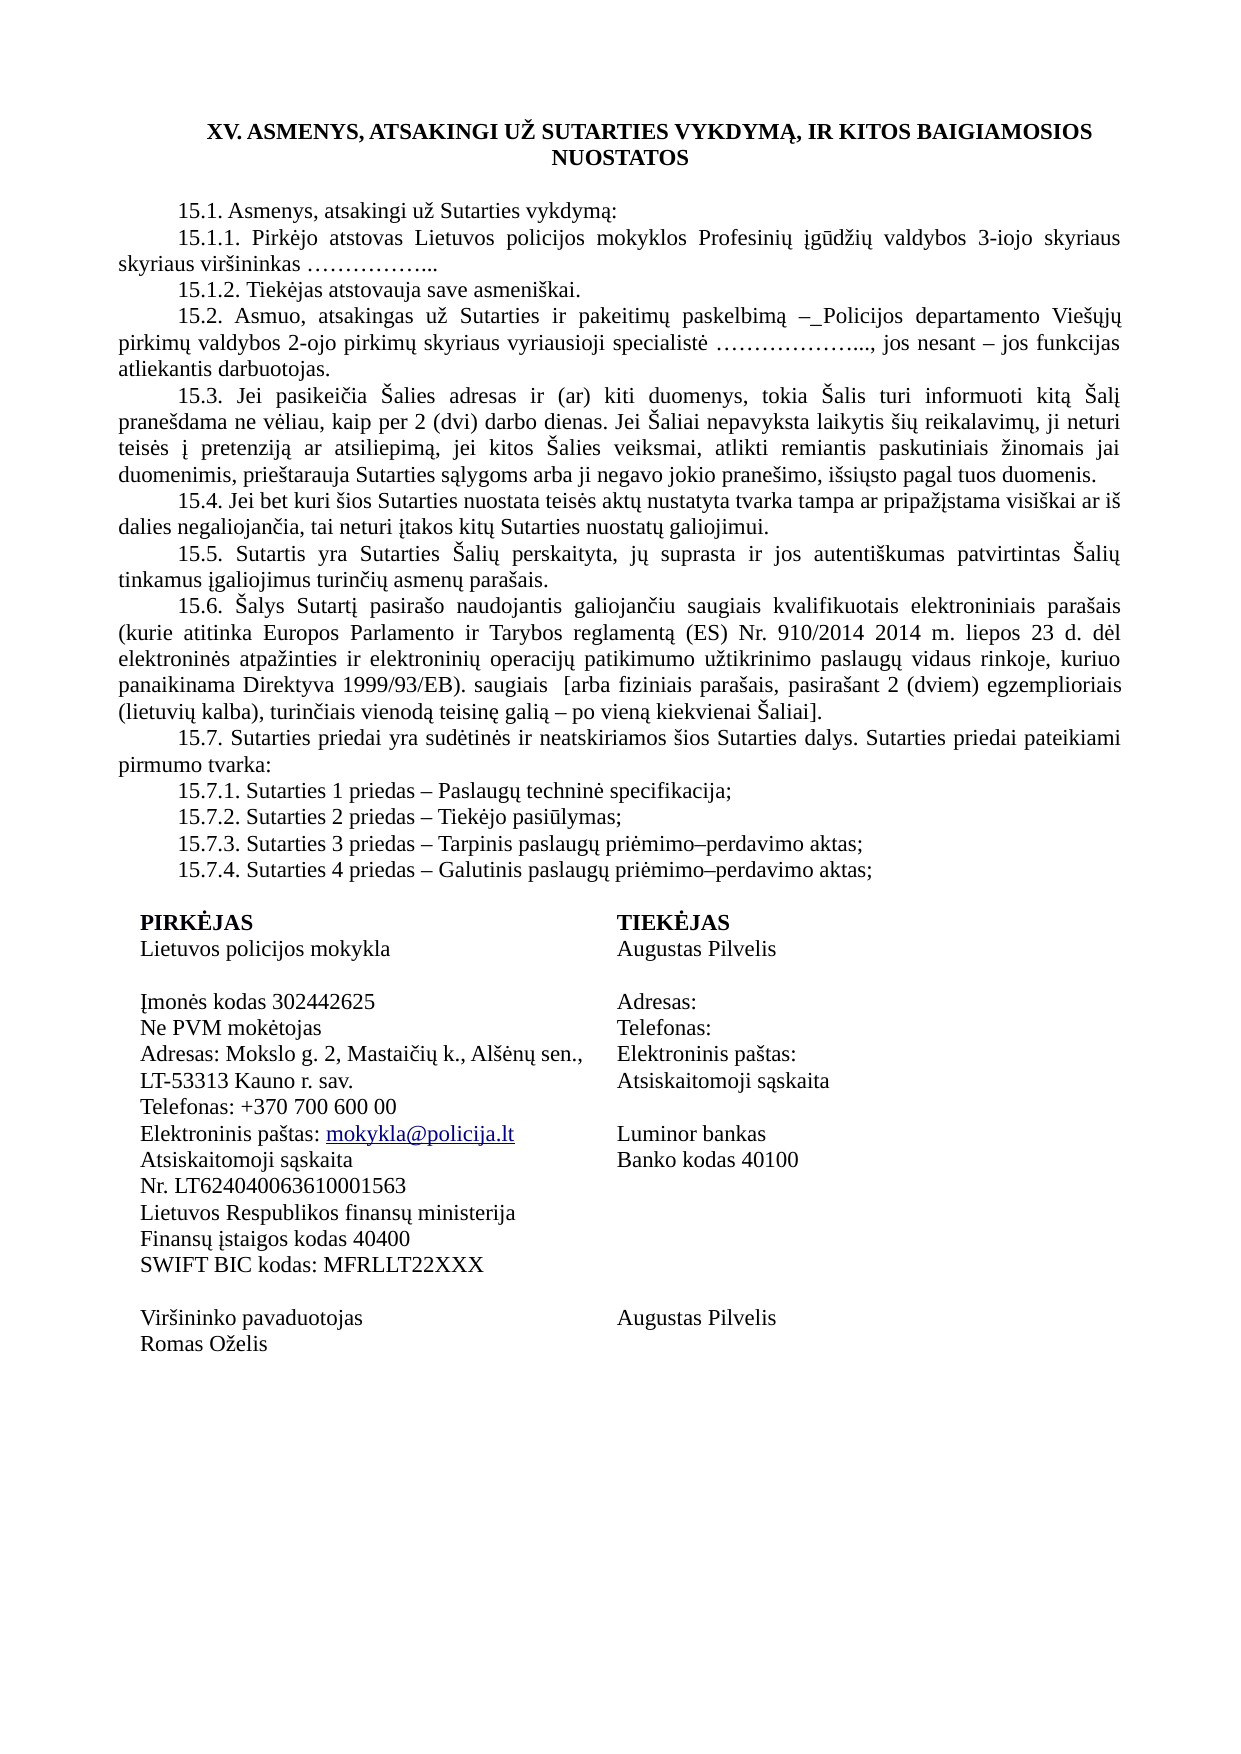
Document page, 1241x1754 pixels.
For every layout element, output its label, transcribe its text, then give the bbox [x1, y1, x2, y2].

text 15.7.2. Sutarties 2 priedas – Tiekėjo pasiūlymas; [118, 803, 1122, 830]
table_header PIRKĖJAS Lietuvos policijos mokykla Įmonės kodas 302442625 Ne PVM mokėtojas Adresas: Mokslo g. 2, Mastaičių k., Alšėnų sen., LT-53313 Kauno r. sav. Telefonas: +370 700 600 00 Elektroninis paštas: mokykla@policija.lt Atsiskaitomoji sąskaita Nr. LT624040063610001563 Lietuvos Respublikos finansų ministerija Finansų įstaigos kodas 40400 SWIFT BIC kodas: MFRLLT22XXX Viršininko pavaduotojas Romas Oželis [118, 909, 595, 1357]
text 15.7.4. Sutarties 4 priedas – Galutinis paslaugų priėmimo–perdavimo aktas; [118, 856, 1122, 882]
text 15.3. Jei pasikeičia Šalies adresas ir (ar) kiti duomenys, tokia Šalis turi informuoti kitą Šalį pranešdama ne vėliau, kaip per 2 (dvi) darbo dienas. Jei Šaliai nepavyksta laikytis šių reikalavimų, ji neturi teisės į pretenziją ar atsiliepimą, jei kitos Šalies veiksmai, atlikti remiantis paskutiniais žinomais jai duomenimis, prieštarauja Sutarties sąlygoms arba ji negavo jokio pranešimo, išsiųsto pagal tuos duomenis. [118, 382, 1122, 487]
text XV. ASMENYS, ATSAKINGI UŽ SUTARTIES VYKDYMĄ, IR KITOS BAIGIAMOSIOS NUOSTATOS [118, 118, 1122, 171]
text 15.2. Asmuo, atsakingas už Sutarties ir pakeitimų paskelbimą –_Policijos departamento Viešųjų pirkimų valdybos 2-ojo pirkimų skyriaus vyriausioji specialistė ………………..., jos nesant – jos funkcijas atliekantis darbuotojas. [118, 303, 1122, 382]
text 15.1.1. Pirkėjo atstovas Lietuvos policijos mokyklos Profesinių įgūdžių valdybos 3-iojo skyriaus skyriaus viršininkas ……………... [118, 223, 1122, 276]
text 15.1. Asmenys, atsakingi už Sutarties vykdymą: [118, 197, 1122, 223]
text 15.7.1. Sutarties 1 priedas – Paslaugų techninė specifikacija; [118, 777, 1122, 803]
table_header TIEKĖJAS Augustas Pilvelis Adresas: Telefonas: Elektroninis paštas: Atsiskaitomoji sąskaita Luminor bankas Banko kodas 40100 Augustas Pilvelis [595, 909, 1072, 1357]
text 15.7.3. Sutarties 3 priedas – Tarpinis paslaugų priėmimo–perdavimo aktas; [118, 830, 1122, 856]
text 15.6. Šalys Sutartį pasirašo naudojantis galiojančiu saugiais kvalifikuotais elektroniniais parašais (kurie atitinka Europos Parlamento ir Tarybos reglamentą (ES) Nr. 910/2014 2014 m. liepos 23 d. dėl elektroninės atpažinties ir elektroninių operacijų patikimumo užtikrinimo paslaugų vidaus rinkoje, kuriuo panaikinama Direktyva 1999/93/EB). saugiais [arba fiziniais parašais, pasirašant 2 (dviem) egzemplioriais (lietuvių kalba), turinčiais vienodą teisinę galią – po vieną kiekvienai Šaliai]. [118, 592, 1122, 724]
text 15.1.2. Tiekėjas atstovauja save asmeniškai. [118, 276, 1122, 303]
text 15.4. Jei bet kuri šios Sutarties nuostata teisės aktų nustatyta tvarka tampa ar pripažįstama visiškai ar iš dalies negaliojančia, tai neturi įtakos kitų Sutarties nuostatų galiojimui. [118, 487, 1122, 540]
text 15.7. Sutarties priedai yra sudėtinės ir neatskiriamos šios Sutarties dalys. Sutarties priedai pateikiami pirmumo tvarka: [118, 724, 1122, 777]
text 15.5. Sutartis yra Sutarties Šalių perskaityta, jų suprasta ir jos autentiškumas patvirtintas Šalių tinkamus įgaliojimus turinčių asmenų parašais. [118, 540, 1122, 592]
